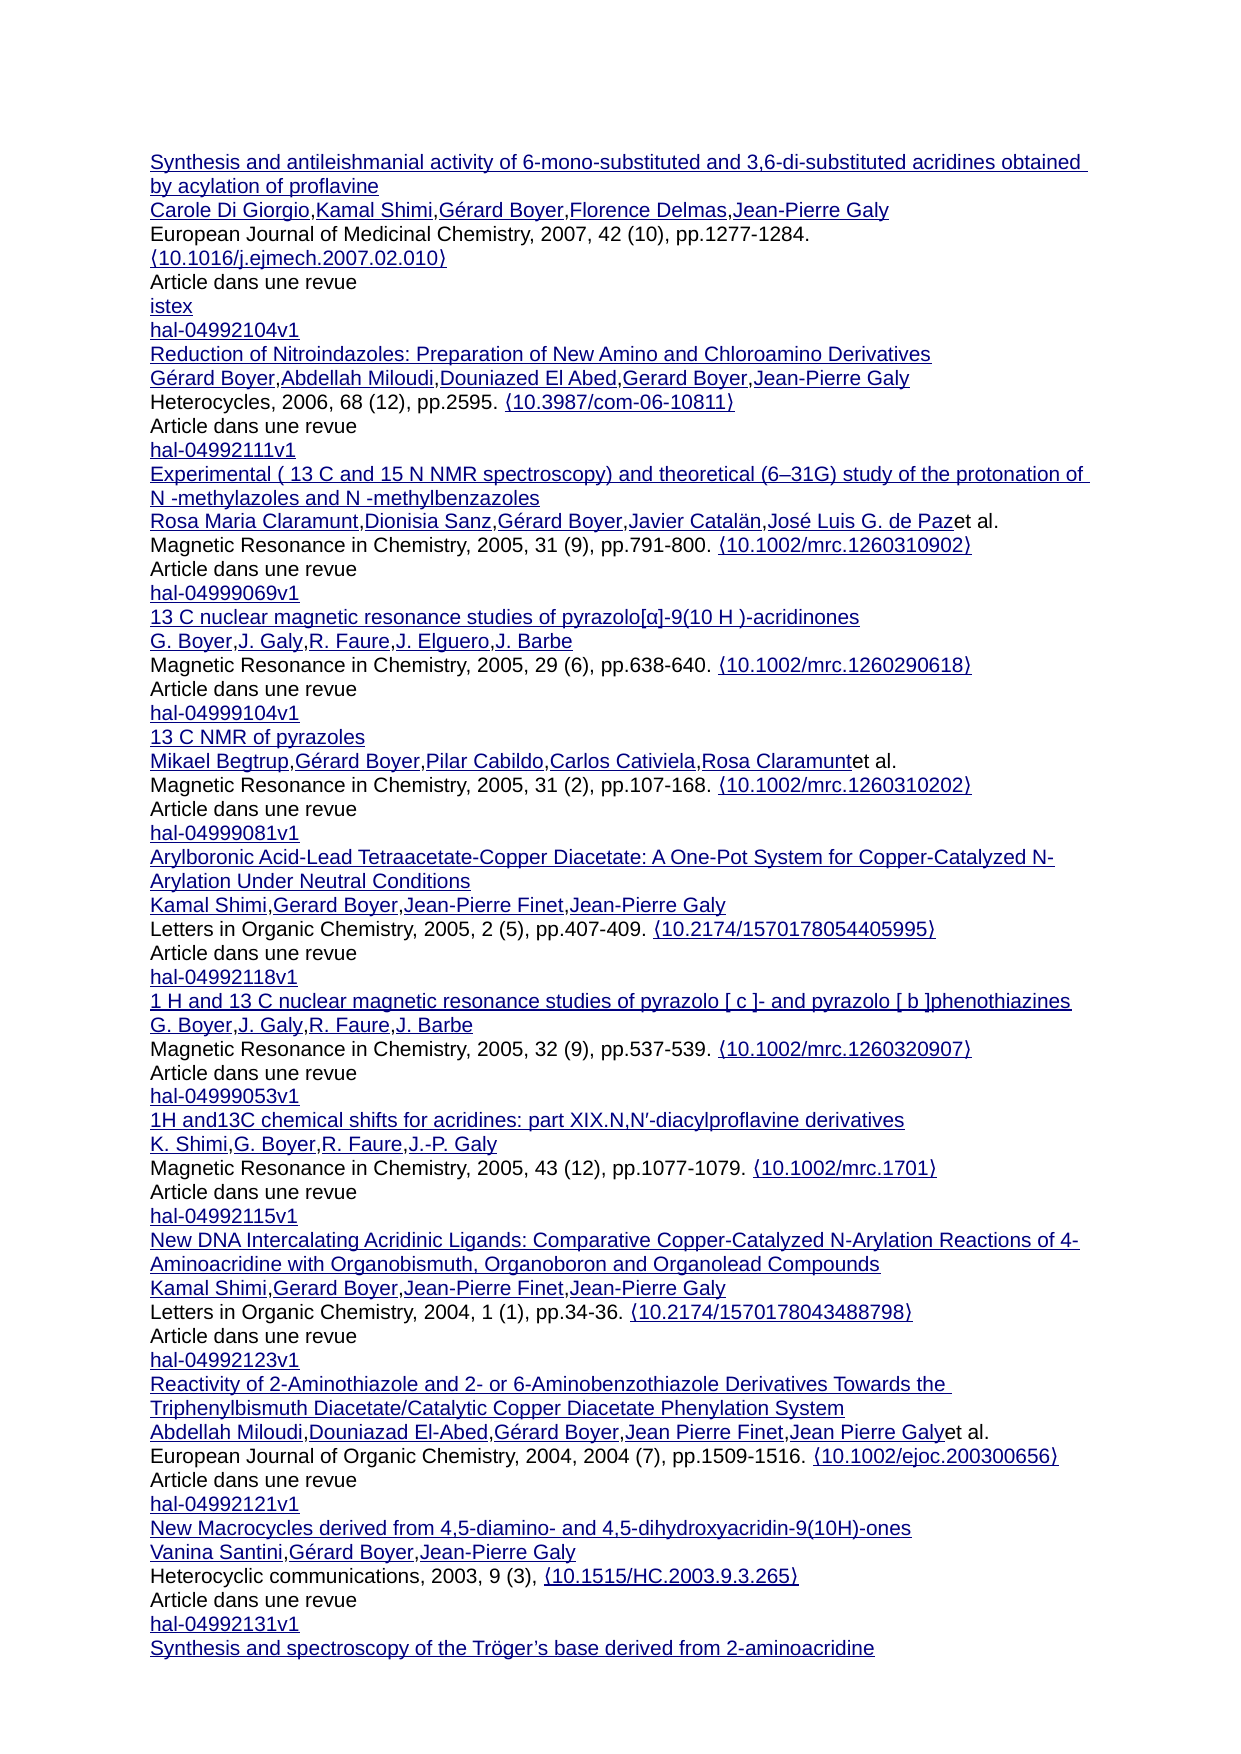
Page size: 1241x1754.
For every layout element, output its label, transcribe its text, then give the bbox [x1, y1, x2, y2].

table_cell 1 H and 13 C nuclear magnetic resonance studies of pyrazolo [ c ]‐ and pyrazolo [ b ]phenothiazines G. Boyer,J. Galy,R. Faure,J. Barbe Magnetic Resonance in Chemistry, 2005, 32 (9), pp.537-539. ⟨10.1002/mrc.1260320907⟩ Article dans une revue hal-04999053v1 [150, 989, 1090, 1108]
table_cell N ‐methylazoles and N ‐methylbenzazoles Rosa Maria Claramunt,Dionisia Sanz,Gérard Boyer,Javier Catalän,José Luis G. de Pazet al. Magnetic Resonance in Chemistry, 2005, 31 (9), pp.791-800. ⟨10.1002/mrc.1260310902⟩ Article dans une revue hal-04999069v1 [150, 483, 1090, 605]
table_cell Experimental ( 13 C and 15 N NMR spectroscopy) and theoretical (6–31G) study of the protonation of [150, 461, 1090, 482]
table_cell Arylboronic Acid-Lead Tetraacetate-Copper Diacetate: A One-Pot System for Copper-Catalyzed N-Arylation Under Neutral Conditions Kamal Shimi,Gerard Boyer,Jean-Pierre Finet,Jean-Pierre Galy Letters in Organic Chemistry, 2005, 2 (5), pp.407-409. ⟨10.2174/1570178054405995⟩ Article dans une revue hal-04992118v1 [150, 845, 1090, 988]
table_cell 13 C nuclear magnetic resonance studies of pyrazolo[α]‐9(10 H )‐acridinones G. Boyer,J. Galy,R. Faure,J. Elguero,J. Barbe Magnetic Resonance in Chemistry, 2005, 29 (6), pp.638-640. ⟨10.1002/mrc.1260290618⟩ Article dans une revue hal-04999104v1 [150, 605, 1090, 725]
table_cell 1H and13C chemical shifts for acridines: part XIX.N,N′-diacylproflavine derivatives K. Shimi,G. Boyer,R. Faure,J.-P. Galy Magnetic Resonance in Chemistry, 2005, 43 (12), pp.1077-1079. ⟨10.1002/mrc.1701⟩ Article dans une revue hal-04992115v1 [150, 1108, 1090, 1228]
table_cell Synthesis and antileishmanial activity of 6-mono-substituted and 3,6-di-substituted acridines obtained by acylation of proflavine Carole Di Giorgio,Kamal Shimi,Gérard Boyer,Florence Delmas,Jean-Pierre Galy European Journal of Medicinal Chemistry, 2007, 42 (10), pp.1277-1284. ⟨10.1016/j.ejmech.2007.02.010⟩ Article dans une revue istex hal-04992104v1 [150, 150, 1090, 342]
table_cell New DNA Intercalating Acridinic Ligands: Comparative Copper-Catalyzed N-Arylation Reactions of 4-Aminoacridine with Organobismuth, Organoboron and Organolead Compounds Kamal Shimi,Gerard Boyer,Jean-Pierre Finet,Jean-Pierre Galy Letters in Organic Chemistry, 2004, 1 (1), pp.34-36. ⟨10.2174/1570178043488798⟩ Article dans une revue hal-04992123v1 [150, 1228, 1090, 1372]
table_cell Reduction of Nitroindazoles: Preparation of New Amino and Chloroamino Derivatives Gérard Boyer,Abdellah Miloudi,Douniazed El Abed,Gerard Boyer,Jean-Pierre Galy Heterocycles, 2006, 68 (12), pp.2595. ⟨10.3987/com-06-10811⟩ Article dans une revue hal-04992111v1 [150, 342, 1090, 461]
table_cell Synthesis and spectroscopy of the Tröger’s base derived from 2-aminoacridine [150, 1635, 1090, 1659]
table_cell Reactivity of 2‐Aminothiazole and 2‐ or 6‐Aminobenzothiazole Derivatives Towards the Triphenylbismuth Diacetate/Catalytic Copper Diacetate Phenylation System Abdellah Miloudi,Douniazad El-Abed,Gérard Boyer,Jean Pierre Finet,Jean Pierre Galyet al. European Journal of Organic Chemistry, 2004, 2004 (7), pp.1509-1516. ⟨10.1002/ejoc.200300656⟩ Article dans une revue hal-04992121v1 [150, 1372, 1090, 1516]
table_cell 13 C NMR of pyrazoles Mikael Begtrup,Gérard Boyer,Pilar Cabildo,Carlos Cativiela,Rosa Claramuntet al. Magnetic Resonance in Chemistry, 2005, 31 (2), pp.107-168. ⟨10.1002/mrc.1260310202⟩ Article dans une revue hal-04999081v1 [150, 725, 1090, 845]
table_cell New Macrocycles derived from 4,5-diamino- and 4,5-dihydroxyacridin-9(10H)-ones Vanina Santini,Gérard Boyer,Jean-Pierre Galy Heterocyclic communications, 2003, 9 (3), ⟨10.1515/HC.2003.9.3.265⟩ Article dans une revue hal-04992131v1 [150, 1516, 1090, 1635]
